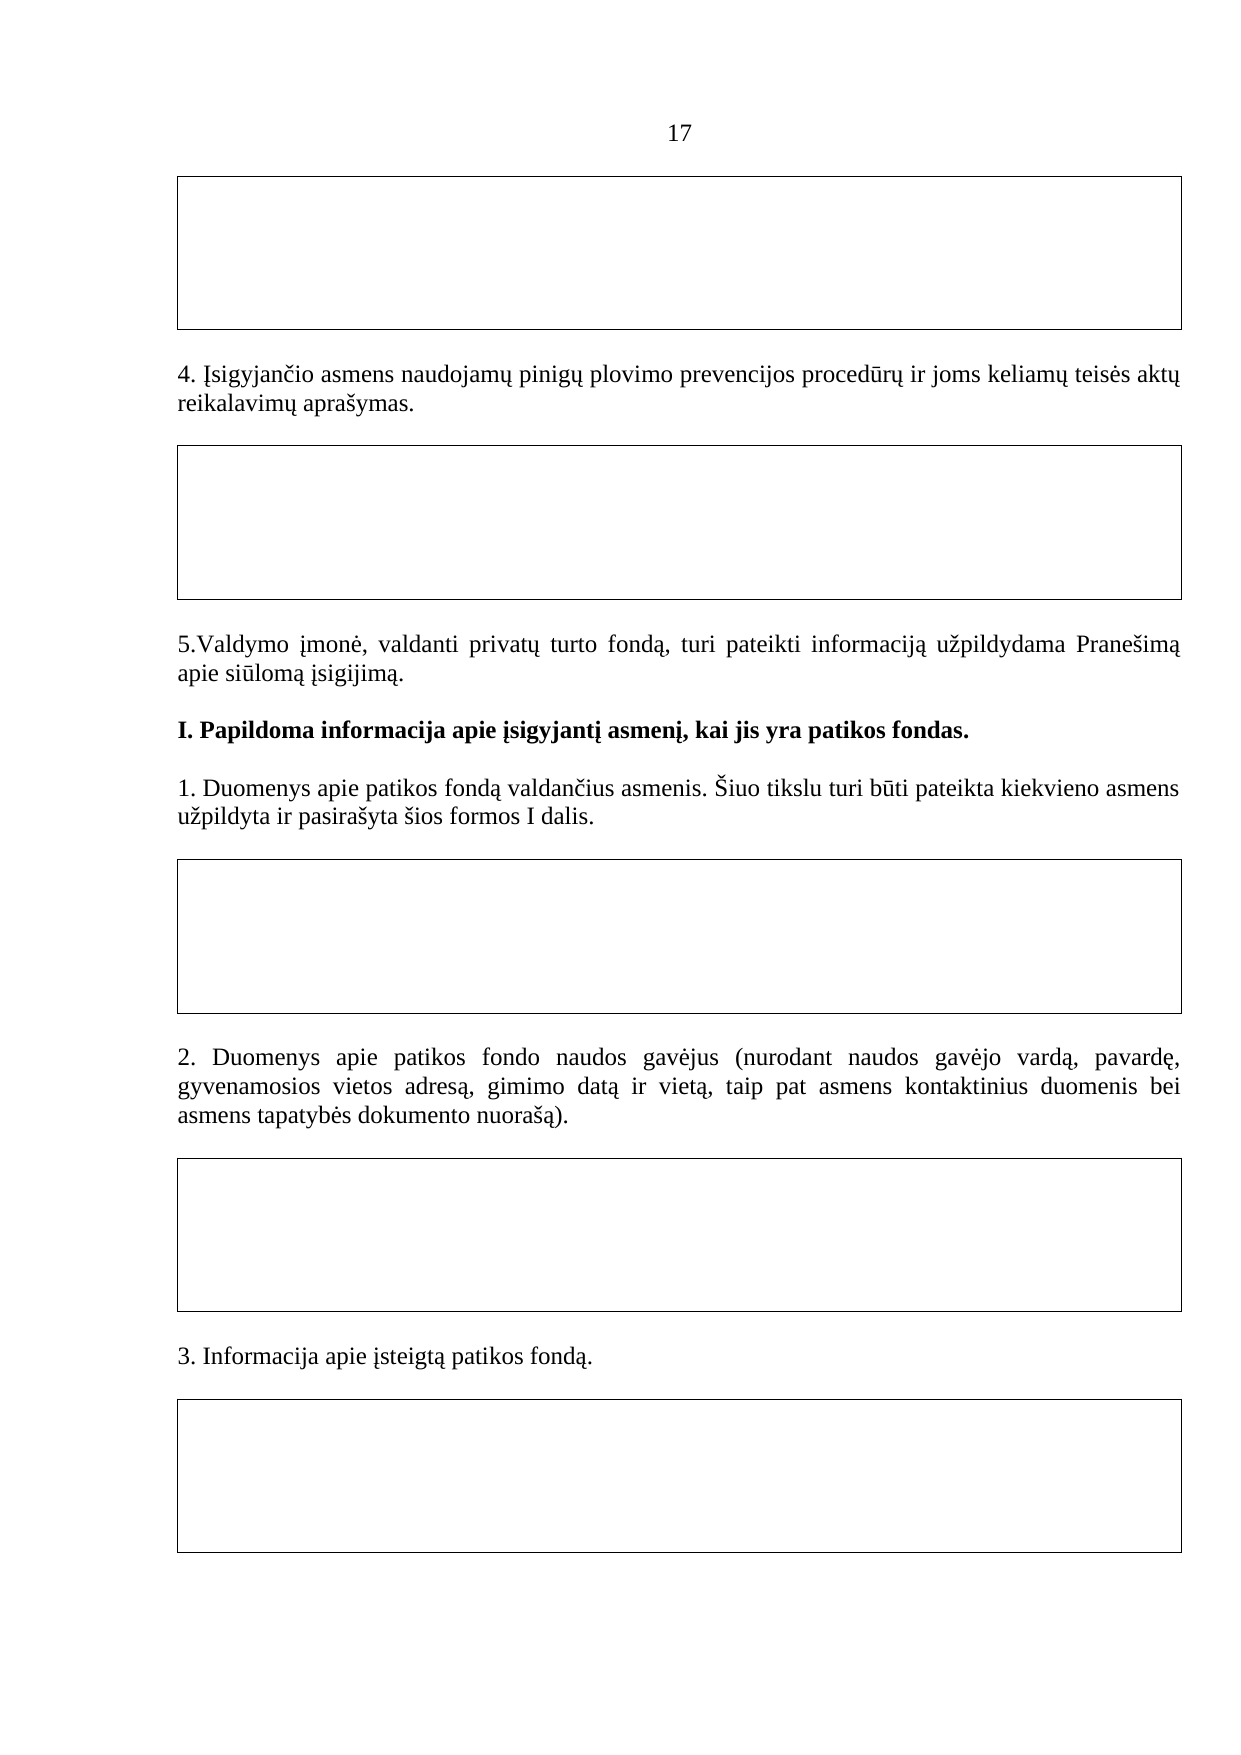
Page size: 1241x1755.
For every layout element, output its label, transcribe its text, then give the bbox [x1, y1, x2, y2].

table_header [178, 1159, 1181, 1311]
text 5.Valdymo įmonė, valdanti privatų turto fondą, turi pateikti informaciją užpildydama Pranešimą apie siūlomą įsigijimą. [177, 629, 1181, 686]
text 1. Duomenys apie patikos fondą valdančius asmenis. Šiuo tikslu turi būti pateikta kiekvieno asmens užpildyta ir pasirašyta šios formos I dalis. [177, 773, 1181, 830]
text I. Papildoma informacija apie įsigyjantį asmenį, kai jis yra patikos fondas. [177, 715, 1181, 744]
text 4. Įsigyjančio asmens naudojamų pinigų plovimo prevencijos procedūrų ir joms keliamų teisės aktų reikalavimų aprašymas. [177, 359, 1181, 417]
table_header [178, 446, 1181, 599]
table_header [178, 860, 1181, 1013]
text 3. Informacija apie įsteigtą patikos fondą. [177, 1341, 1181, 1370]
table_header [178, 1400, 1181, 1552]
table_header [178, 177, 1181, 329]
text 2. Duomenys apie patikos fondo naudos gavėjus (nurodant naudos gavėjo vardą, pavardę, gyvenamosios vietos adresą, gimimo datą ir vietą, taip pat asmens kontaktinius duomenis bei asmens tapatybės dokumento nuorašą). [177, 1042, 1181, 1129]
